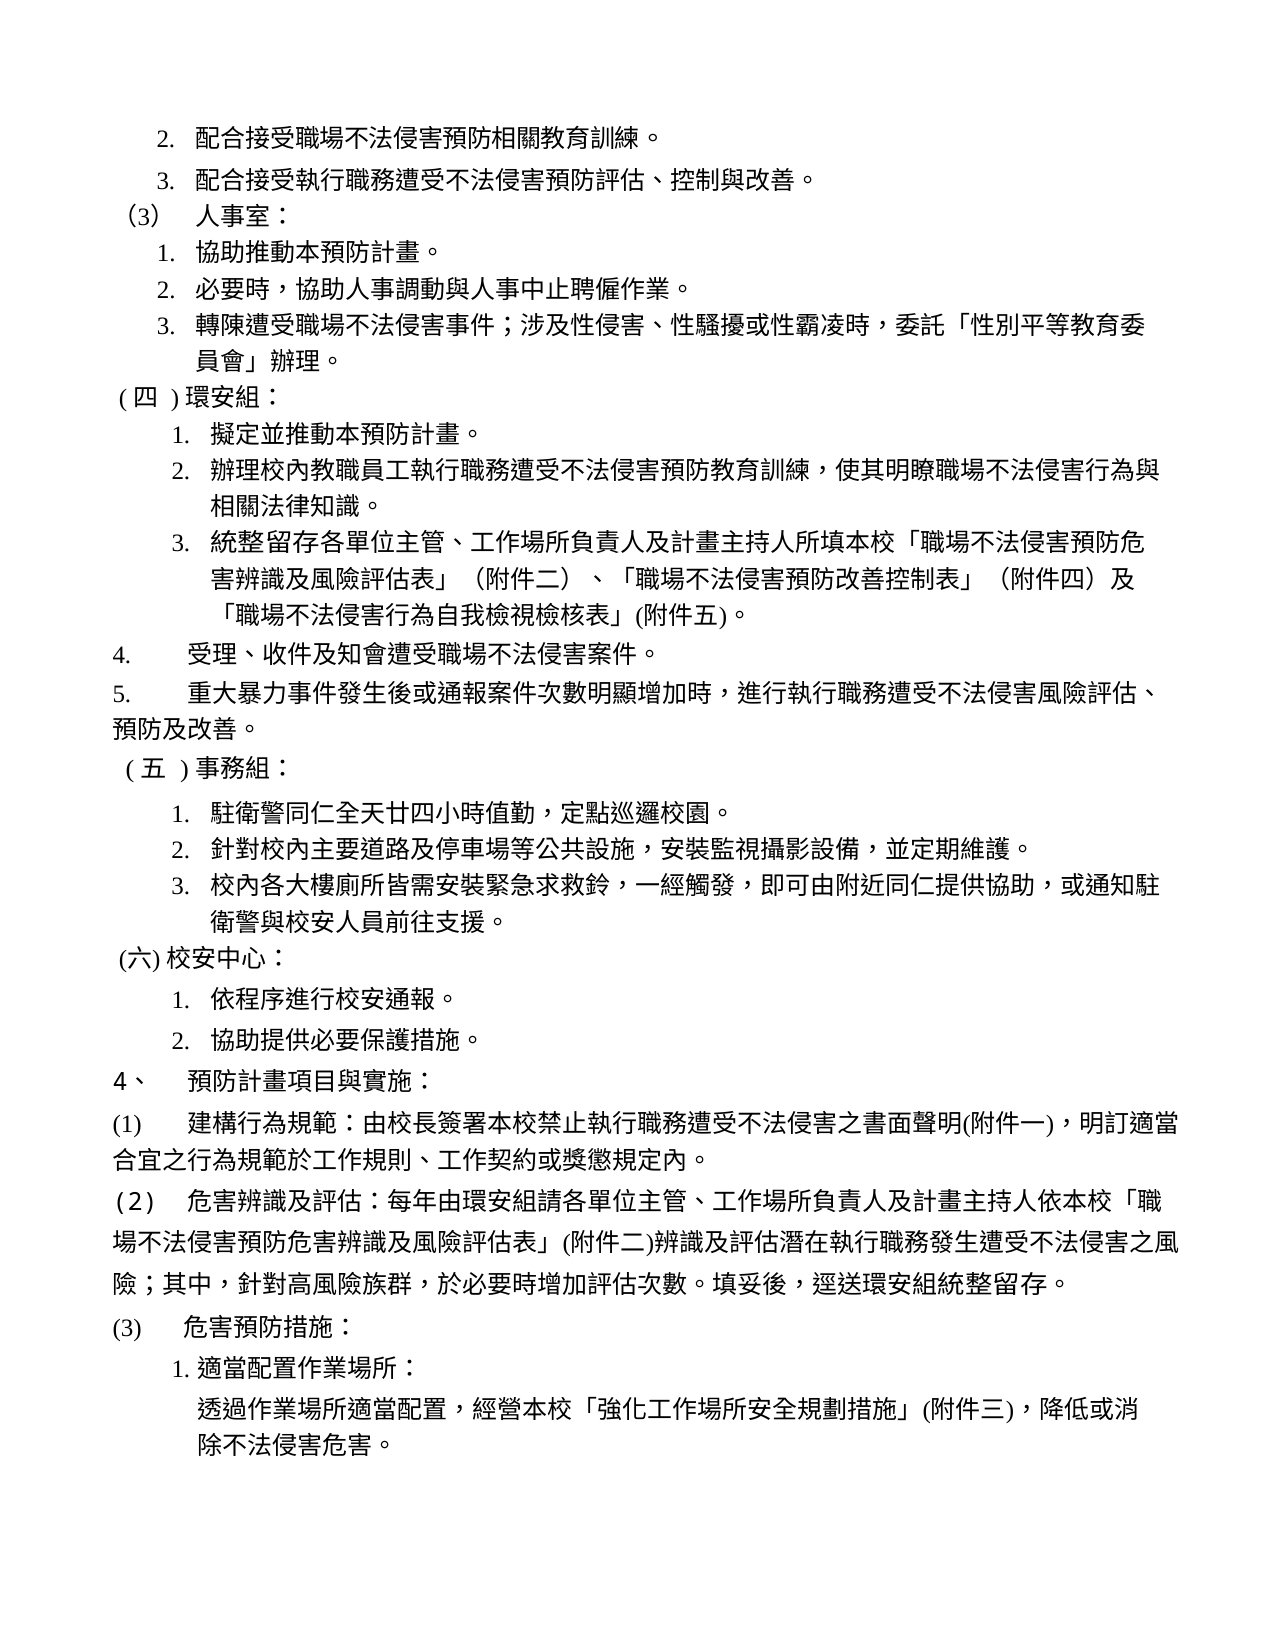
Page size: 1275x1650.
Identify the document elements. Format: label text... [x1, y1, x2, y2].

list 危害預防措施： [112, 1307, 1163, 1343]
text (六) 校安中心： [112, 938, 1163, 974]
list 必要時，協助人事調動與人事中止聘僱作業。 [157, 269, 1163, 305]
list 擬定並推動本預防計畫。 [171, 414, 1163, 450]
list 依程序進行校安通報。 [171, 979, 1163, 1015]
list 適當配置作業場所： [171, 1348, 1163, 1384]
list 重大暴力事件發生後或通報案件次數明顯增加時，進行執行職務遭受不法侵害風險評估、預防及改善。 [112, 673, 1179, 746]
list 協助提供必要保護措施。 [171, 1020, 1163, 1056]
list 受理、收件及知會遭受職場不法侵害案件。 [112, 634, 1179, 671]
list 協助推動本預防計畫。 [157, 233, 1163, 269]
list 辦理校內教職員工執行職務遭受不法侵害預防教育訓練，使其明瞭職場不法侵害行為與相關法律知識。 [171, 450, 1163, 523]
list 危害辨識及評估：每年由環安組請各單位主管、工作場所負責人及計畫主持人依本校「職場不法侵害預防危害辨識及風險評估表」(附件二)辨識及評估潛在執行職務發生遭受不法侵害之風險；其中，針對高風險族群，於必要時增加評估次數。填妥後，逕送環安組統整留存。 [112, 1181, 1180, 1301]
text ( 四 ) 環安組： [112, 378, 1163, 414]
list 人事室： [112, 197, 1163, 233]
text ( 五 ) 事務組： [112, 748, 1163, 784]
list 統整留存各單位主管、工作場所負責人及計畫主持人所填本校「職場不法侵害預防危害辨識及風險評估表」（附件二）、「職場不法侵害預防改善控制表」（附件四）及「職場不法侵害行為自我檢視檢核表」(附件五)。 [171, 523, 1163, 632]
list 建構行為規範：由校長簽署本校禁止執行職務遭受不法侵害之書面聲明(附件一)，明訂適當合宜之行為規範於工作規則、工作契約或獎懲規定內。 [112, 1104, 1179, 1176]
list 校內各大樓廁所皆需安裝緊急求救鈴，一經觸發，即可由附近同仁提供協助，或通知駐衛警與校安人員前往支援。 [171, 866, 1163, 938]
list 配合接受職場不法侵害預防相關教育訓練。 [156, 118, 1163, 154]
list 駐衛警同仁全天廿四小時值勤，定點巡邏校園。 [171, 793, 1163, 829]
list 針對校內主要道路及停車場等公共設施，安裝監視攝影設備，並定期維護。 [171, 829, 1163, 866]
list 預防計畫項目與實施： [112, 1061, 1165, 1097]
text 透過作業場所適當配置，經營本校「強化工作場所安全規劃措施」(附件三)，降低或消除不法侵害危害。 [197, 1389, 1163, 1462]
list 配合接受執行職務遭受不法侵害預防評估、控制與改善。 [156, 160, 1163, 197]
list 轉陳遭受職場不法侵害事件；涉及性侵害、性騷擾或性霸凌時，委託「性別平等教育委員會」辦理。 [157, 305, 1163, 378]
